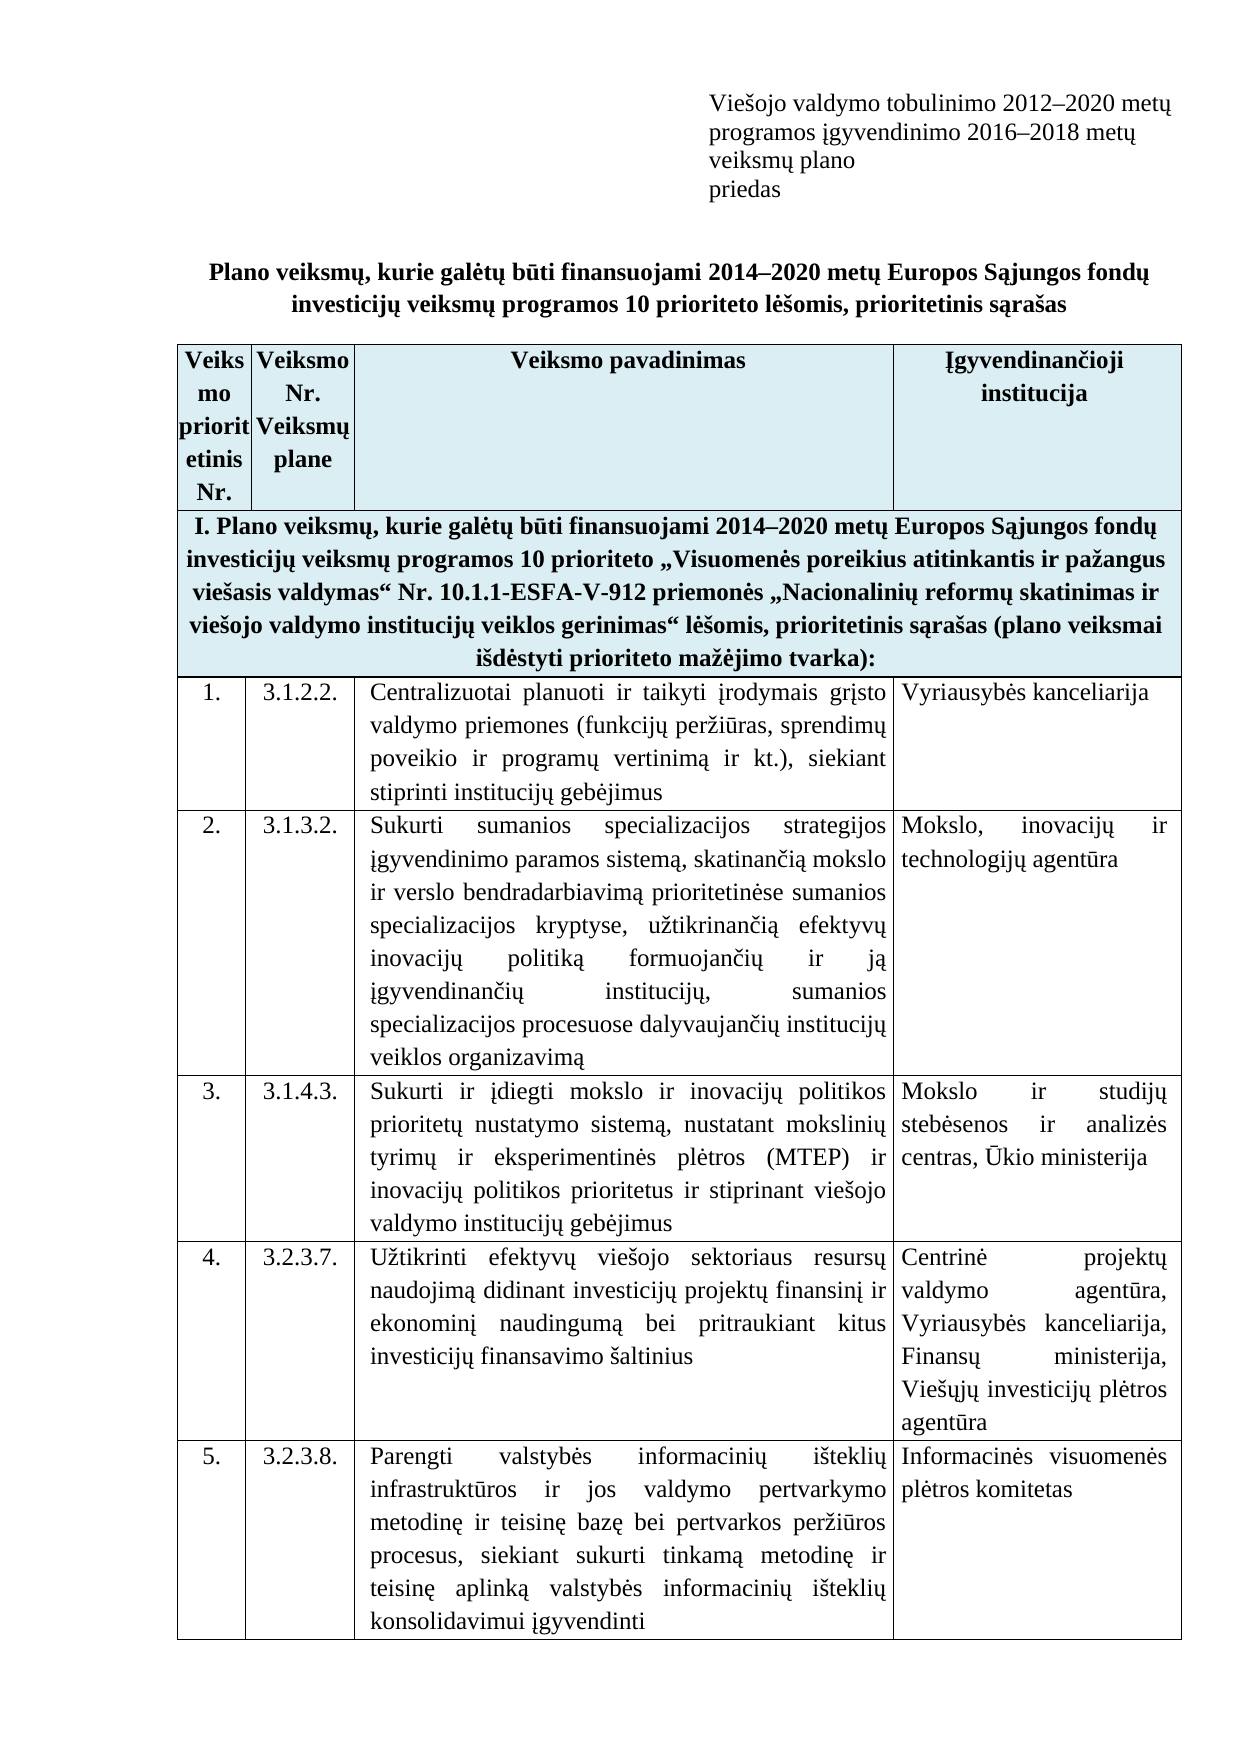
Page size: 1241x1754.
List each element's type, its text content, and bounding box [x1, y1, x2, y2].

table_cell Sukurti sumanios specializacijos strategijos įgyvendinimo paramos sistemą, skatinančią mokslo ir verslo bendradarbiavimą prioritetinėse sumanios specializacijos kryptyse, užtikrinančią efektyvų inovacijų politiką formuojančių ir ją įgyvendinančių institucijų, sumanios specializacijos procesuose dalyvaujančių institucijų veiklos organizavimą [355, 811, 893, 1075]
table_cell I. Plano veiksmų, kurie galėtų būti finansuojami 2014–2020 metų Europos Sąjungos fondų investicijų veiksmų programos 10 prioriteto „Visuomenės poreikius atitinkantis ir pažangus viešasis valdymas“ Nr. 10.1.1-ESFA-V-912 priemonės „Nacionalinių reformų skatinimas ir viešojo valdymo institucijų veiklos gerinimas“ lėšomis, prioritetinis sąrašas (plano veiksmai išdėstyti prioriteto mažėjimo tvarka): [178, 511, 1181, 676]
text Viešojo valdymo tobulinimo 2012–2020 metų [709, 88, 1181, 117]
table_cell Vyriausybės kanceliarija [894, 678, 1181, 809]
table_cell 4. [178, 1242, 245, 1440]
table_cell 3.1.2.2. [246, 678, 354, 809]
table_cell 3. [178, 1076, 245, 1241]
table_header Veiksmo prioritetinis Nr. [178, 345, 251, 510]
table_cell Centrinė projektų valdymo agentūra, Vyriausybės kanceliarija, Finansų ministerija, Viešųjų investicijų plėtros agentūra [894, 1242, 1181, 1440]
table_cell Mokslo, inovacijų ir technologijų agentūra [894, 811, 1181, 1075]
text Plano veiksmų, kurie galėtų būti finansuojami 2014–2020 metų Europos Sąjungos fondų investicijų veiksmų programos 10 prioriteto lėšomis, prioritetinis sąrašas [177, 257, 1181, 318]
table_cell 2. [178, 811, 245, 1075]
table_cell 3.2.3.8. [246, 1441, 354, 1639]
table_header Veiksmo Nr. Veiksmų plane [252, 345, 354, 510]
table_cell Sukurti ir įdiegti mokslo ir inovacijų politikos prioritetų nustatymo sistemą, nustatant mokslinių tyrimų ir eksperimentinės plėtros (MTEP) ir inovacijų politikos prioritetus ir stiprinant viešojo valdymo institucijų gebėjimus [355, 1076, 893, 1241]
table_cell Mokslo ir studijų stebėsenos ir analizės centras, Ūkio ministerija [894, 1076, 1181, 1241]
table_cell Centralizuotai planuoti ir taikyti įrodymais grįsto valdymo priemones (funkcijų peržiūras, sprendimų poveikio ir programų vertinimą ir kt.), siekiant stiprinti institucijų gebėjimus [355, 678, 893, 809]
table_cell 5. [178, 1441, 245, 1639]
table_cell Parengti valstybės informacinių išteklių infrastruktūros ir jos valdymo pertvarkymo metodinę ir teisinę bazę bei pertvarkos peržiūros procesus, siekiant sukurti tinkamą metodinę ir teisinę aplinką valstybės informacinių išteklių konsolidavimui įgyvendinti [355, 1441, 893, 1639]
text priedas [709, 174, 1181, 203]
table_cell Informacinės visuomenės plėtros komitetas [894, 1441, 1181, 1639]
table_cell 1. [178, 678, 245, 809]
table_cell 3.1.3.2. [246, 811, 354, 1075]
table_cell 3.2.3.7. [246, 1242, 354, 1440]
table_cell Užtikrinti efektyvų viešojo sektoriaus resursų naudojimą didinant investicijų projektų finansinį ir ekonominį naudingumą bei pritraukiant kitus investicijų finansavimo šaltinius [355, 1242, 893, 1440]
table_cell 3.1.4.3. [246, 1076, 354, 1241]
text veiksmų plano [709, 145, 1181, 174]
table_header Veiksmo pavadinimas [355, 345, 893, 510]
text programos įgyvendinimo 2016–2018 metų [709, 117, 1181, 145]
table_header Įgyvendinančioji institucija [894, 345, 1181, 510]
